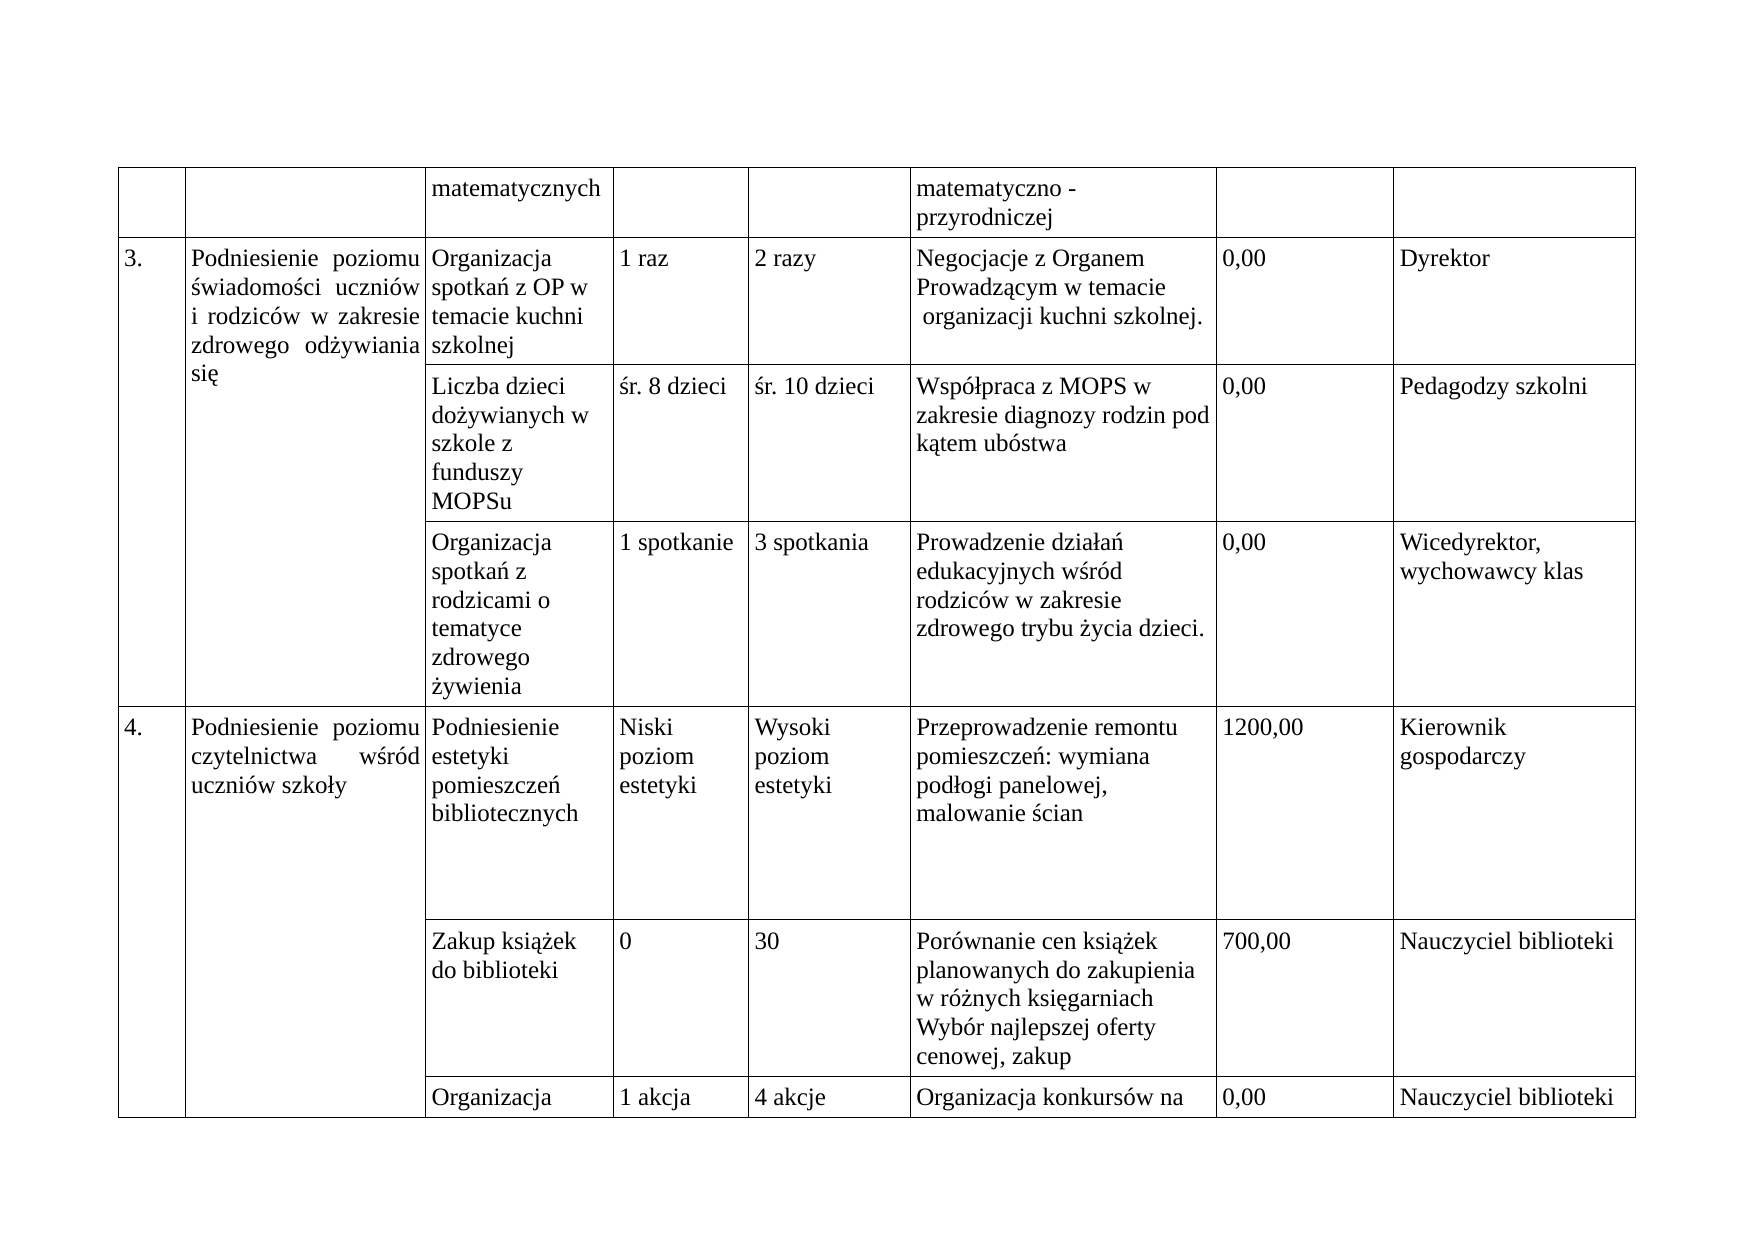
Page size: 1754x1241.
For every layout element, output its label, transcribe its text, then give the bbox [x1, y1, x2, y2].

table_cell [1217, 168, 1393, 237]
table_cell Podniesienie poziomu czytelnictwa wśród uczniów szkoły [186, 707, 425, 1117]
table_cell 4. [119, 707, 185, 1117]
table_cell Niski poziom estetyki [614, 707, 748, 919]
table_cell Nauczyciel biblioteki [1394, 1077, 1635, 1117]
table_cell Wysoki poziom estetyki [749, 707, 910, 919]
table_cell matematycznych [426, 168, 613, 237]
table_cell [614, 168, 748, 237]
table_cell [1394, 168, 1635, 237]
table_cell Nauczyciel biblioteki [1394, 920, 1635, 1076]
table_cell 3. [119, 238, 185, 706]
table_cell 0,00 [1217, 365, 1393, 521]
table_cell Negocjacje z Organem Prowadzącym w temacie organizacji kuchni szkolnej. [911, 238, 1216, 364]
table_cell Prowadzenie działań edukacyjnych wśród rodziców w zakresie zdrowego trybu życia dzieci. [911, 522, 1216, 706]
table_cell Współpraca z MOPS w zakresie diagnozy rodzin pod kątem ubóstwa [911, 365, 1216, 521]
table_cell 0,00 [1217, 238, 1393, 364]
table_cell 0 [614, 920, 748, 1076]
table_cell 1 raz [614, 238, 748, 364]
table_cell Porównanie cen książek planowanych do zakupienia w różnych księgarniach Wybór najlepszej oferty cenowej, zakup [911, 920, 1216, 1076]
table_cell [186, 168, 425, 237]
table_cell Organizacja konkursów na [911, 1077, 1216, 1117]
table_cell Liczba dzieci dożywianych w szkole z funduszy MOPSu [426, 365, 613, 521]
table_cell śr. 8 dzieci [614, 365, 748, 521]
table_cell Dyrektor [1394, 238, 1635, 364]
table_cell 2 razy [749, 238, 910, 364]
table_cell Podniesienie estetyki pomieszczeń bibliotecznych [426, 707, 613, 919]
table_cell 0,00 [1217, 522, 1393, 706]
table_cell [119, 168, 185, 237]
table_cell Zakup książek do biblioteki [426, 920, 613, 1076]
table_cell 1 spotkanie [614, 522, 748, 706]
table_cell matematyczno - przyrodniczej [911, 168, 1216, 237]
table_cell [749, 168, 910, 237]
table_cell Podniesienie poziomu świadomości uczniów i rodziców w zakresie zdrowego odżywiania się [186, 238, 425, 706]
table_cell Przeprowadzenie remontu pomieszczeń: wymiana podłogi panelowej, malowanie ścian [911, 707, 1216, 919]
table_cell 700,00 [1217, 920, 1393, 1076]
table_cell Organizacja [426, 1077, 613, 1117]
table_cell 1200,00 [1217, 707, 1393, 919]
table_cell śr. 10 dzieci [749, 365, 910, 521]
table_cell 3 spotkania [749, 522, 910, 706]
table_cell Kierownik gospodarczy [1394, 707, 1635, 919]
table_cell Organizacja spotkań z rodzicami o tematyce zdrowego żywienia [426, 522, 613, 706]
table_cell 4 akcje [749, 1077, 910, 1117]
table_cell 0,00 [1217, 1077, 1393, 1117]
table_cell Organizacja spotkań z OP w temacie kuchni szkolnej [426, 238, 613, 364]
table_cell 1 akcja [614, 1077, 748, 1117]
table_cell 30 [749, 920, 910, 1076]
table_cell Pedagodzy szkolni [1394, 365, 1635, 521]
table_cell Wicedyrektor, wychowawcy klas [1394, 522, 1635, 706]
